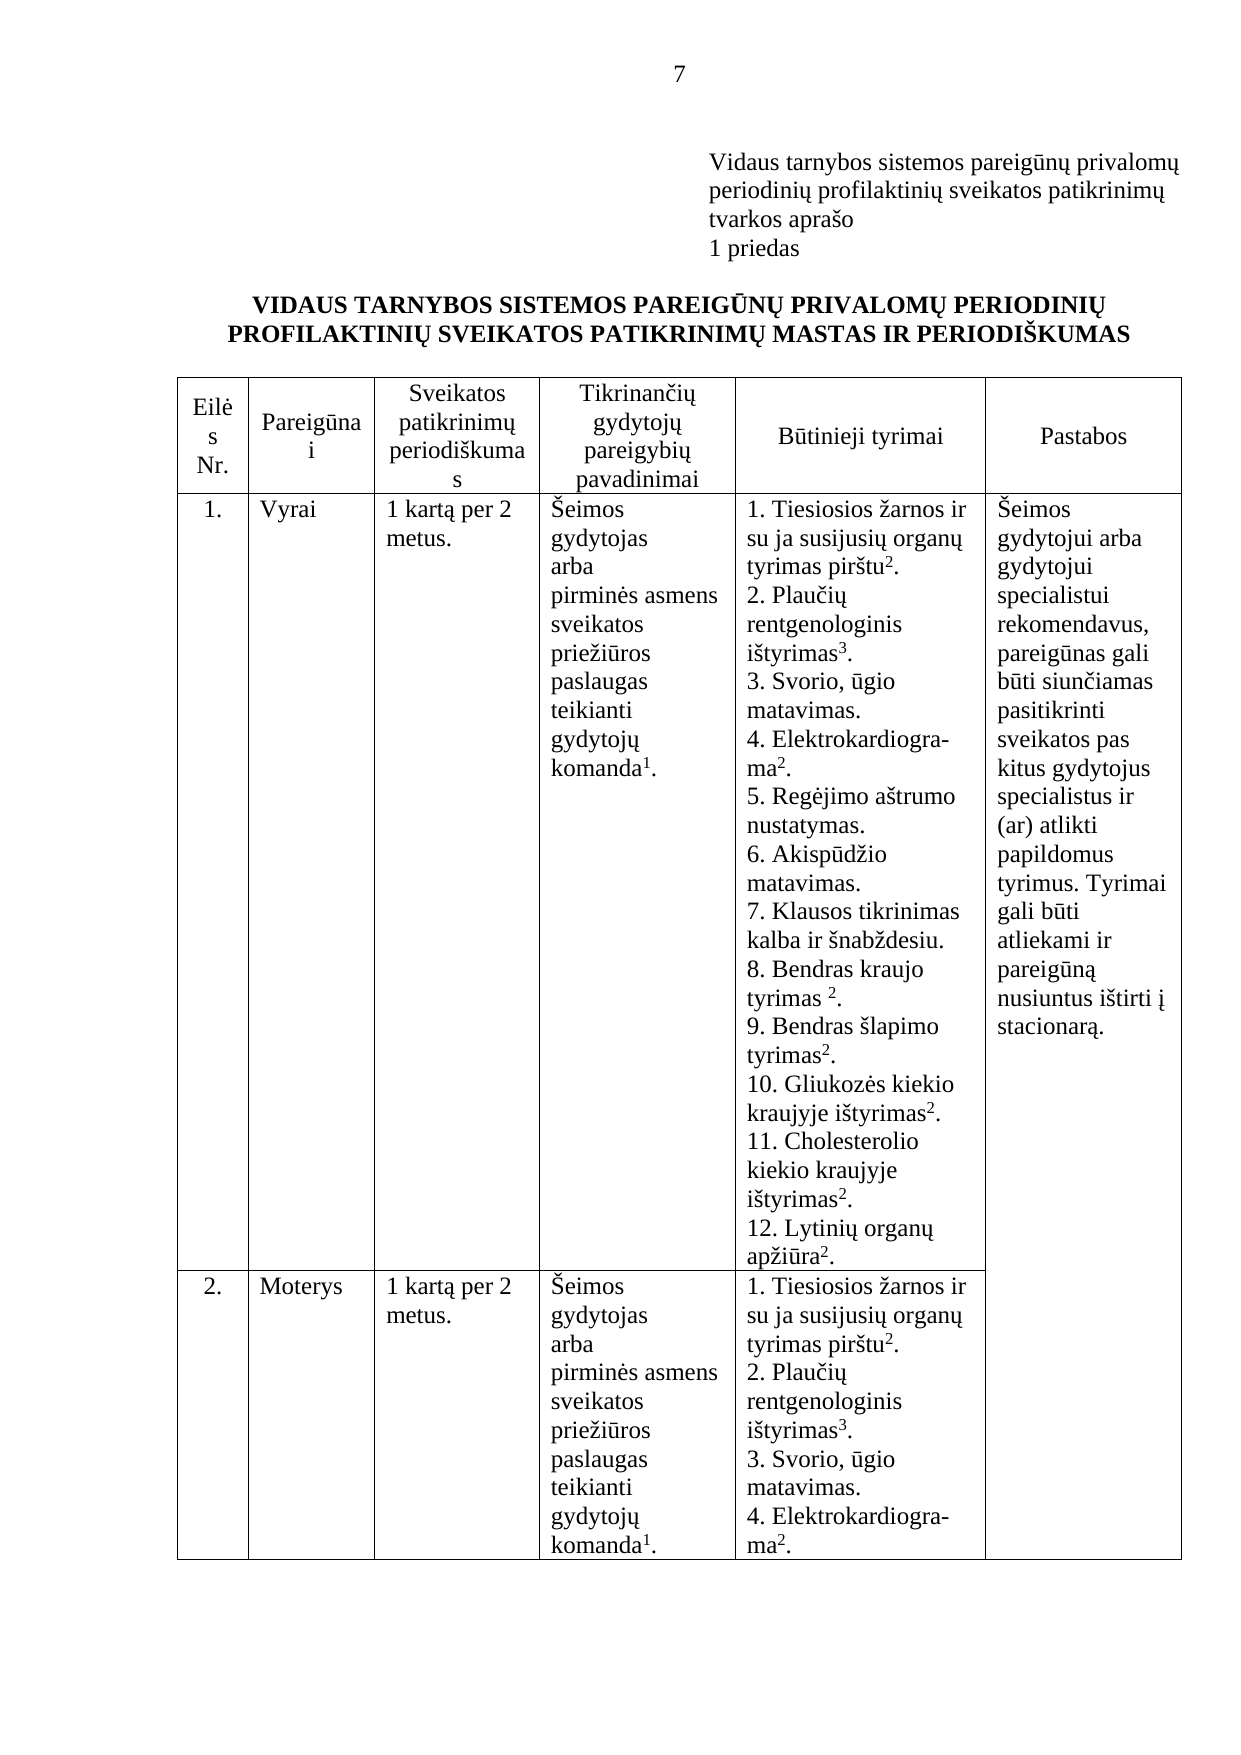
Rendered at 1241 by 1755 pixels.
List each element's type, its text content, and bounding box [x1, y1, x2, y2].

table_cell Šeimos gydytojas arba pirminės asmens sveikatos priežiūros paslaugas teikianti gydytojų komanda1. [540, 494, 735, 1270]
table_header Sveikatos patikrinimų periodiškumas [528, 378, 539, 493]
table_cell 1. [178, 494, 248, 1270]
text 1 priedas [709, 233, 1181, 262]
table_cell Šeimos gydytojas arba pirminės asmens sveikatos priežiūros paslaugas teikianti gydytojų komanda1. [540, 1271, 735, 1559]
table_cell Vyrai [249, 494, 374, 1270]
table_header Tikrinančių gydytojų pareigybių pavadinimai [724, 378, 735, 493]
table_header Pastabos [986, 378, 1181, 493]
table_cell 2. [178, 1271, 248, 1559]
text periodinių profilaktinių sveikatos patikrinimų [709, 176, 1181, 204]
table_cell 1 kartą per 2 metus. [375, 494, 539, 1270]
table_cell Šeimos gydytojui arba gydytojui specialistui rekomendavus, pareigūnas gali būti siunčiamas pasitikrinti sveikatos pas kitus gydytojus specialistus ir (ar) atlikti papildomus tyrimus. Tyrimai gali būti atliekami ir pareigūną nusiuntus ištirti į stacionarą. [986, 494, 1181, 1559]
text Vidaus tarnybos sistemos pareigūnų privalomų [709, 147, 1181, 176]
text VIDAUS TARNYBOS SISTEMOS PAREIGŪNŲ PRIVALOMŲ PERIODINIŲ PROFILAKTINIŲ SVEIKATOS PATIKRINIMŲ MASTAS IR PERIODIŠKUMAS [177, 291, 1181, 348]
table_header Būtinieji tyrimai [736, 378, 985, 493]
table_header Eilės Nr. [178, 378, 248, 493]
table_header Tikrinančių gydytojų pareigybių pavadinimai [540, 378, 551, 493]
table_cell 1. Tiesiosios žarnos ir su ja susijusių organų tyrimas pirštu2. 2. Plaučių rentgenologinis ištyrimas3. 3. Svorio, ūgio matavimas. 4. Elektrokardiogra-ma2. 5. Regėjimo aštrumo nustatymas. 6. Akispūdžio matavimas. 7. Klausos tikrinimas kalba ir šnabždesiu. 8. Bendras kraujo tyrimas 2. 9. Bendras šlapimo tyrimas2. 10. Gliukozės kiekio kraujyje ištyrimas2. 11. Cholesterolio kiekio kraujyje ištyrimas2. 12. Lytinių organų apžiūra2. [736, 494, 985, 1270]
table_header Sveikatos patikrinimų periodiškumas [375, 378, 386, 493]
table_cell Moterys [249, 1271, 374, 1559]
table_header Pareigūnai [249, 378, 374, 493]
table_cell 1. Tiesiosios žarnos ir su ja susijusių organų tyrimas pirštu2. 2. Plaučių rentgenologinis ištyrimas3. 3. Svorio, ūgio matavimas. 4. Elektrokardiogra-ma2. [736, 1271, 985, 1559]
text tvarkos aprašo [709, 204, 1181, 233]
table_cell 1 kartą per 2 metus. [375, 1271, 539, 1559]
